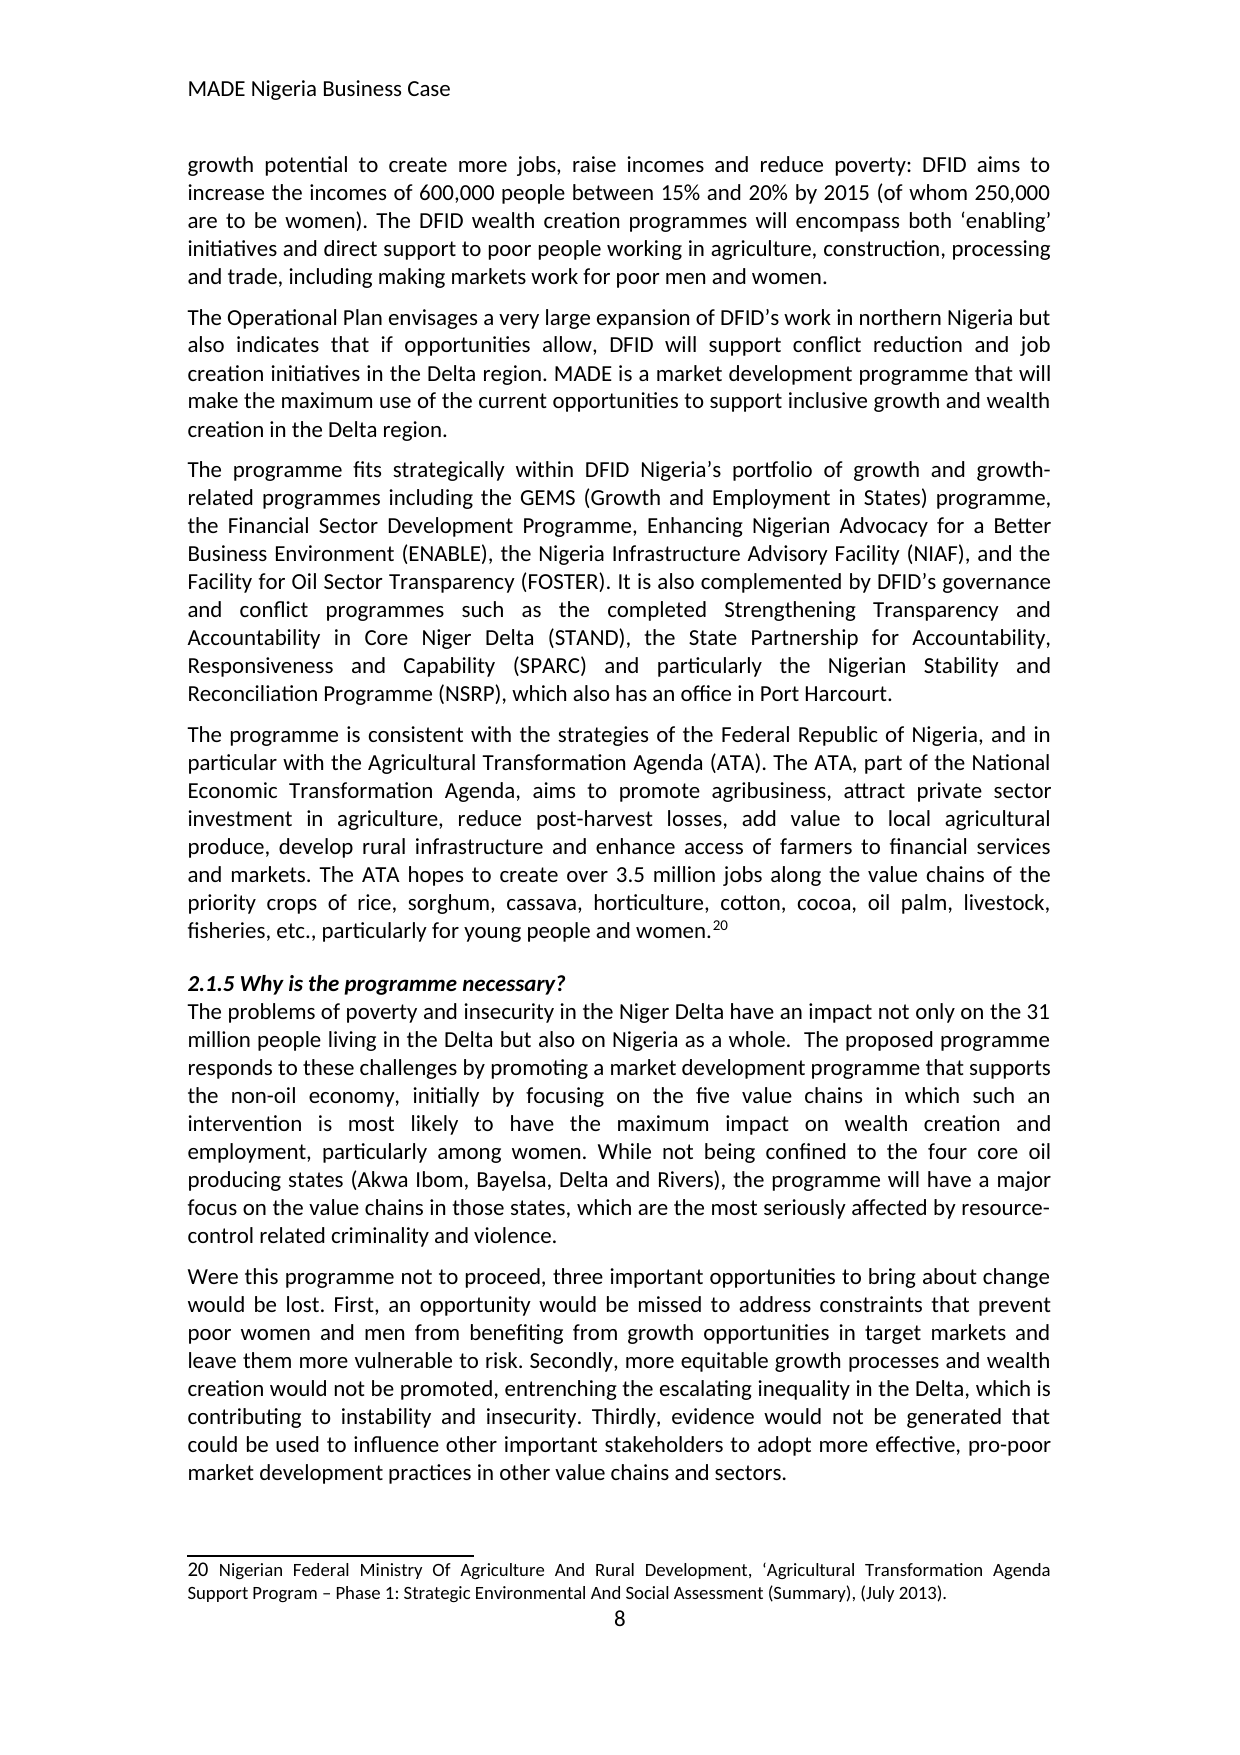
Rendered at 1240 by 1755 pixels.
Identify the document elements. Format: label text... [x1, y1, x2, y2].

text Nigerian Federal Ministry Of Agriculture And Rural Development, ‘Agricultural Transformation Agenda Support Program – Phase 1: Strategic Environmental And Social Assessment (Summary), (July 2013). [187, 1556, 1052, 1604]
text The programme is consistent with the strategies of the Federal Republic of Nigeria, and in particular with the Agricultural Transformation Agenda (ATA). The ATA, part of the National Economic Transformation Agenda, aims to promote agribusiness, attract private sector investment in agriculture, reduce post-harvest losses, add value to local agricultural produce, develop rural infrastructure and enhance access of farmers to financial services and markets. The ATA hopes to create over 3.5 million jobs along the value chains of the priority crops of rice, sorghum, cassava, horticulture, cotton, cocoa, oil palm, livestock, fisheries, etc., particularly for young people and women. [187, 720, 1052, 944]
text The Operational Plan envisages a very large expansion of DFID’s work in northern Nigeria but also indicates that if opportunities allow, DFID will support conflict reduction and job creation initiatives in the Delta region. MADE is a market development programme that will make the maximum use of the current opportunities to support inclusive growth and wealth creation in the Delta region. [187, 303, 1052, 443]
text growth potential to create more jobs, raise incomes and reduce poverty: DFID aims to increase the incomes of 600,000 people between 15% and 20% by 2015 (of whom 250,000 are to be women). The DFID wealth creation programmes will encompass both ‘enabling’ initiatives and direct support to poor people working in agriculture, construction, processing and trade, including making markets work for poor men and women. [187, 150, 1052, 290]
text The programme fits strategically within DFID Nigeria’s portfolio of growth and growth-related programmes including the GEMS (Growth and Employment in States) programme, the Financial Sector Development Programme, Enhancing Nigerian Advocacy for a Better Business Environment (ENABLE), the Nigeria Infrastructure Advisory Facility (NIAF), and the Facility for Oil Sector Transparency (FOSTER). It is also complemented by DFID’s governance and conflict programmes such as the completed Strengthening Transparency and Accountability in Core Niger Delta (STAND), the State Partnership for Accountability, Responsiveness and Capability (SPARC) and particularly the Nigerian Stability and Reconciliation Programme (NSRP), which also has an office in Port Harcourt. [187, 455, 1052, 707]
text Were this programme not to proceed, three important opportunities to bring about change would be lost. First, an opportunity would be missed to address constraints that prevent poor women and men from benefiting from growth opportunities in target markets and leave them more vulnerable to risk. Secondly, more equitable growth processes and wealth creation would not be promoted, entrenching the escalating inequality in the Delta, which is contributing to instability and insecurity. Thirdly, evidence would not be generated that could be used to influence other important stakeholders to adopt more effective, pro-poor market development practices in other value chains and sectors. [187, 1262, 1052, 1486]
text The problems of poverty and insecurity in the Niger Delta have an impact not only on the 31 million people living in the Delta but also on Nigeria as a whole. The proposed programme responds to these challenges by promoting a market development programme that supports the non-oil economy, initially by focusing on the five value chains in which such an intervention is most likely to have the maximum impact on wealth creation and employment, particularly among women. While not being confined to the four core oil producing states (Akwa Ibom, Bayelsa, Delta and Rivers), the programme will have a major focus on the value chains in those states, which are the most seriously affected by resource-control related criminality and violence. [187, 997, 1052, 1249]
subtitle 2.1.5 Why is the programme necessary? [187, 969, 1052, 997]
